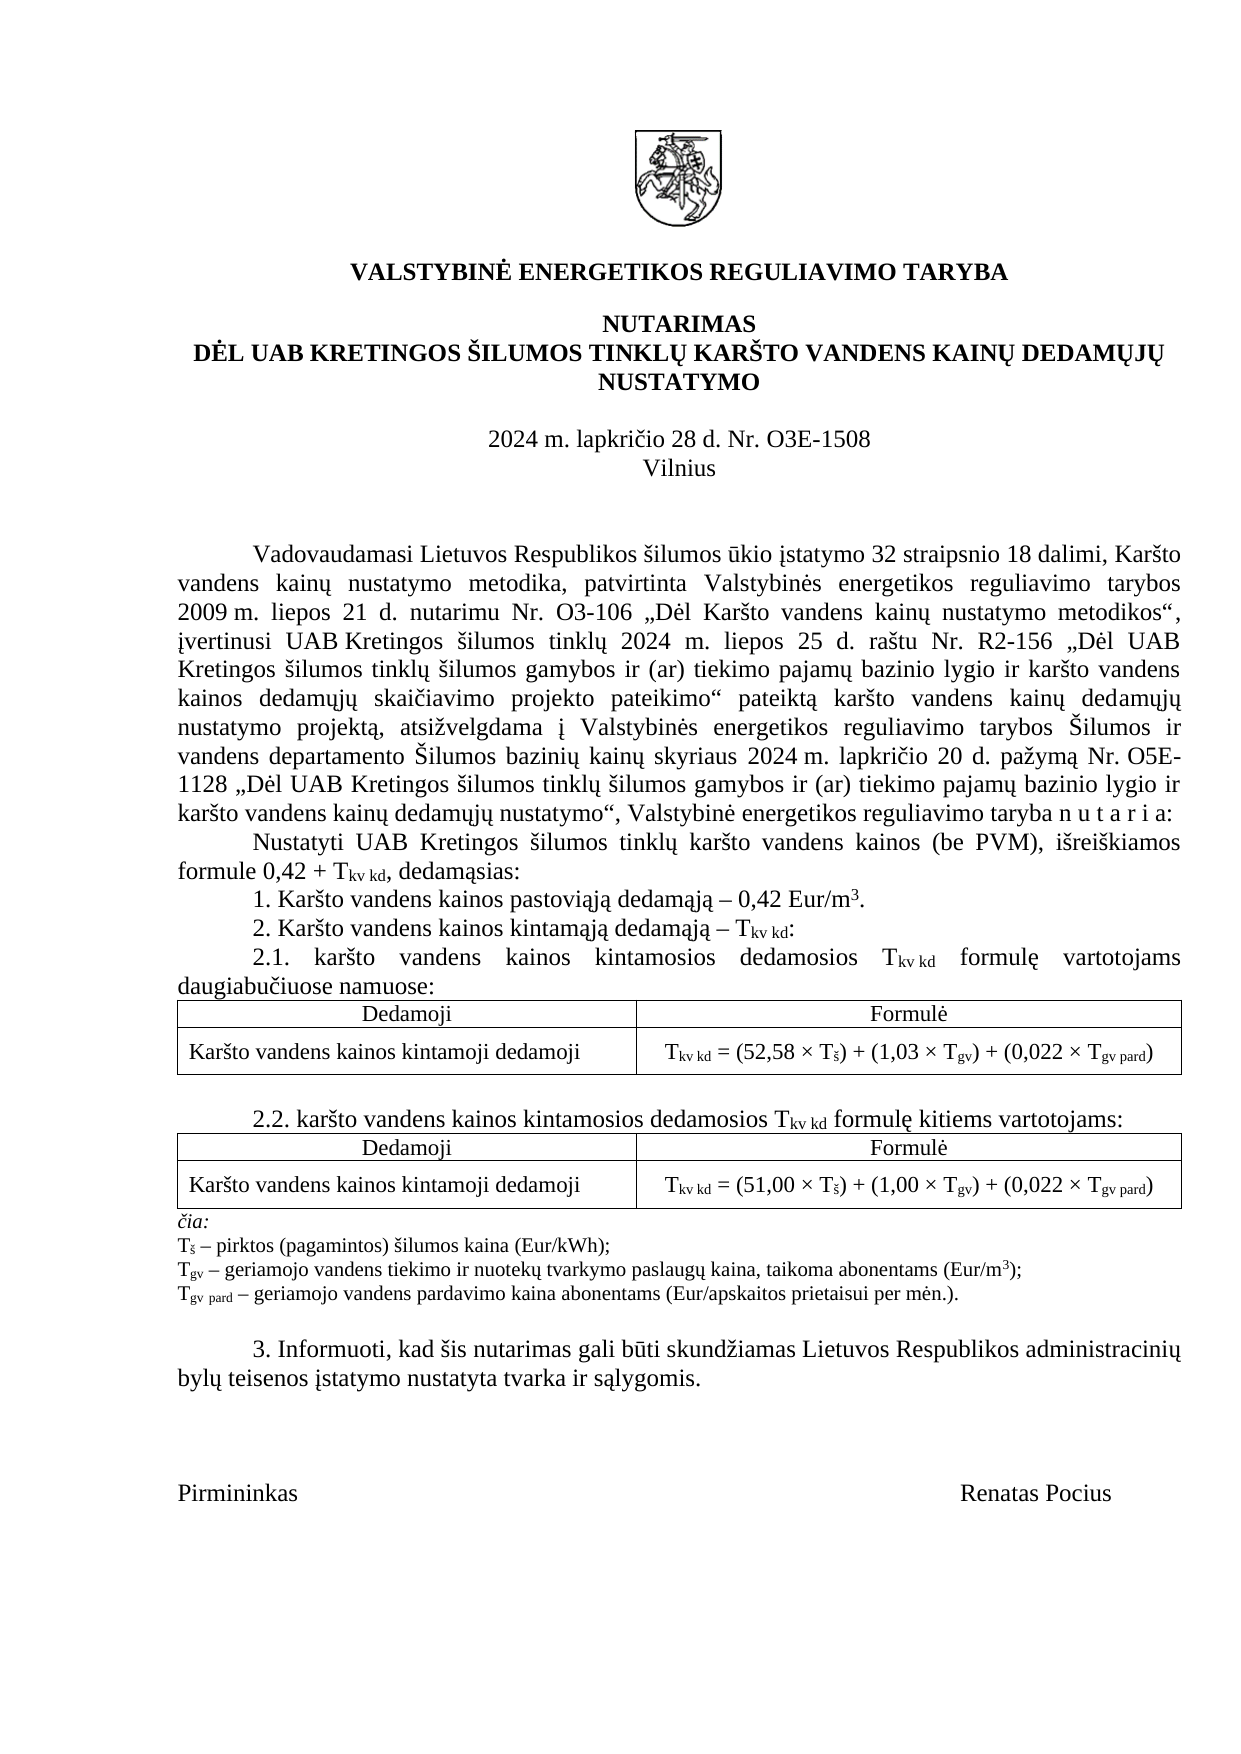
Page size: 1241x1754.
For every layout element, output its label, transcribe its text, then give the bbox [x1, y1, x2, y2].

text 2.1. karšto vandens kainos kintamosios dedamosios Tkv kd formulę vartotojams daugiabučiuose namuose: [177, 942, 1181, 999]
table_cell Karšto vandens kainos kintamoji dedamoji [178, 1161, 636, 1208]
text dėl UAB KRETINGOS ŠILUMOS TINKLŲ KARŠTO VANDENS KAINŲ DEDAMŲJŲ NUSTATYMO [177, 338, 1181, 396]
table_cell Tkv kd = (52,58 × Tš) + (1,03 × Tgv) + (0,022 × Tgv pard) [637, 1028, 1181, 1074]
table_cell Karšto vandens kainos kintamoji dedamoji [178, 1028, 636, 1074]
text Tš – pirktos (pagamintos) šilumos kaina (Eur/kWh); [177, 1233, 1181, 1257]
table_header Dedamoji [178, 1001, 636, 1027]
text vALSTYBINĖ ENERGETIKOS reguliavimo taryba [177, 257, 1181, 285]
table_header Dedamoji [178, 1134, 636, 1160]
text 2. Karšto vandens kainos kintamąją dedamąją – Tkv kd: [177, 913, 1181, 942]
text Pirmininkas Renatas Pocius [177, 1478, 1181, 1506]
text 2024 m. lapkričio 28 d. Nr. O3E-1508 [177, 424, 1181, 453]
text NUTARIMAS [177, 309, 1181, 338]
text Tgv – geriamojo vandens tiekimo ir nuotekų tvarkymo paslaugų kaina, taikoma abonentams (Eur/m3); [177, 1257, 1181, 1281]
table_cell Tkv kd = (51,00 × Tš) + (1,00 × Tgv) + (0,022 × Tgv pard) [637, 1161, 1181, 1208]
text čia: [177, 1209, 1181, 1233]
text Vadovaudamasi Lietuvos Respublikos šilumos ūkio įstatymo 32 straipsnio 18 dalimi, Karšto vandens kainų nustatymo metodika, patvirtinta Valstybinės energetikos reguliavimo tarybos 2009 m. liepos 21 d. nutarimu Nr. O3-106 „Dėl Karšto vandens kainų nustatymo metodikos“, įvertinusi UAB Kretingos šilumos tinklų 2024 m. liepos 25 d. raštu Nr. R2-156 „Dėl UAB Kretingos šilumos tinklų šilumos gamybos ir (ar) tiekimo pajamų bazinio lygio ir karšto vandens kainos dedamųjų skaičiavimo projekto pateikimo“ pateiktą karšto vandens kainų dedamųjų nustatymo projektą, atsižvelgdama į Valstybinės energetikos reguliavimo tarybos Šilumos ir vandens departamento Šilumos bazinių kainų skyriaus 2024 m. lapkričio 20 d. pažymą Nr. O5E-1128 „Dėl UAB Kretingos šilumos tinklų šilumos gamybos ir (ar) tiekimo pajamų bazinio lygio ir karšto vandens kainų dedamųjų nustatymo“, Valstybinė energetikos reguliavimo taryba n u t a r i a: [177, 539, 1181, 827]
text Nustatyti UAB Kretingos šilumos tinklų karšto vandens kainos (be PVM), išreiškiamos formule 0,42 + Tkv kd, dedamąsias: [177, 827, 1181, 884]
text Tgv pard – geriamojo vandens pardavimo kaina abonentams (Eur/apskaitos prietaisui per mėn.). [177, 1281, 1181, 1305]
text Vilnius [177, 453, 1181, 482]
table_header Formulė [637, 1001, 1181, 1027]
text 2.2. karšto vandens kainos kintamosios dedamosios Tkv kd formulę kitiems vartotojams: [177, 1104, 1181, 1133]
table_header Formulė [637, 1134, 1181, 1160]
text 3. Informuoti, kad šis nutarimas gali būti skundžiamas Lietuvos Respublikos administracinių bylų teisenos įstatymo nustatyta tvarka ir sąlygomis. [177, 1334, 1181, 1391]
text 1. Karšto vandens kainos pastoviąją dedamąją – 0,42 Eur/m3. [177, 884, 1181, 913]
